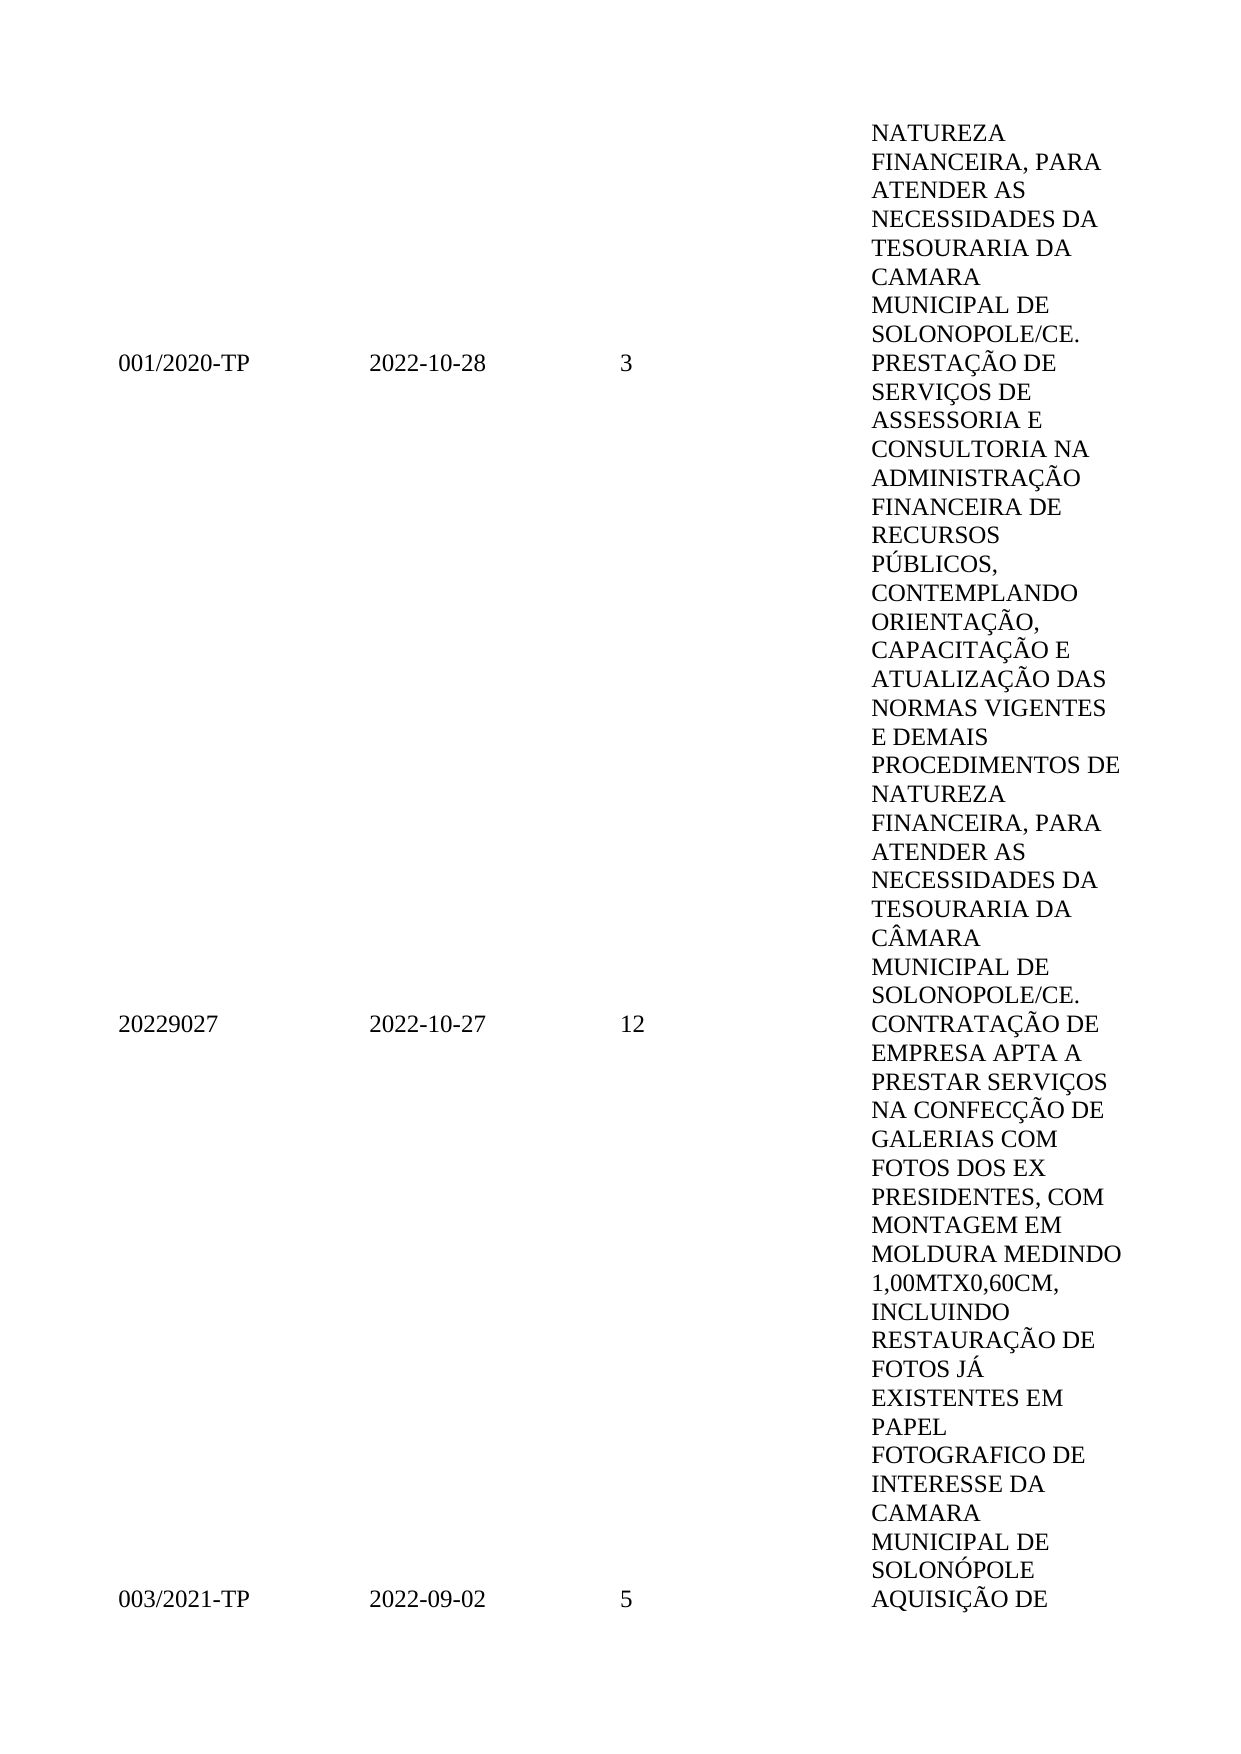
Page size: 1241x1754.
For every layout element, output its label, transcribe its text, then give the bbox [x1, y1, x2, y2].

table_cell 001/2020-TP [118, 348, 369, 1009]
table_cell AQUISIÇÃO DE [871, 1584, 1122, 1613]
table_cell 5 [620, 1584, 871, 1613]
table_cell CONTRATAÇÃO DE EMPRESA APTA A PRESTAR SERVIÇOS NA CONFECÇÃO DE GALERIAS COM FOTOS DOS EX PRESIDENTES, COM MONTAGEM EM MOLDURA MEDINDO 1,00MTX0,60CM, INCLUINDO RESTAURAÇÃO DE FOTOS JÁ EXISTENTES EM PAPEL FOTOGRAFICO DE INTERESSE DA CAMARA MUNICIPAL DE SOLONÓPOLE [871, 1009, 1122, 1584]
table_cell 12 [620, 1009, 871, 1584]
table_cell 3 [620, 348, 871, 1009]
table_cell [118, 118, 369, 348]
table_cell 2022-09-02 [369, 1584, 620, 1613]
table_cell NATUREZA FINANCEIRA, PARA ATENDER AS NECESSIDADES DA TESOURARIA DA CAMARA MUNICIPAL DE SOLONOPOLE/CE. [871, 118, 1122, 348]
table_cell [369, 118, 620, 348]
table_cell 20229027 [118, 1009, 369, 1584]
table_cell 003/2021-TP [118, 1584, 369, 1613]
table_cell PRESTAÇÃO DE SERVIÇOS DE ASSESSORIA E CONSULTORIA NA ADMINISTRAÇÃO FINANCEIRA DE RECURSOS PÚBLICOS, CONTEMPLANDO ORIENTAÇÃO, CAPACITAÇÃO E ATUALIZAÇÃO DAS NORMAS VIGENTES E DEMAIS PROCEDIMENTOS DE NATUREZA FINANCEIRA, PARA ATENDER AS NECESSIDADES DA TESOURARIA DA CÂMARA MUNICIPAL DE SOLONOPOLE/CE. [871, 348, 1122, 1009]
table_cell 2022-10-28 [369, 348, 620, 1009]
table_cell [620, 118, 871, 348]
table_cell 2022-10-27 [369, 1009, 620, 1584]
